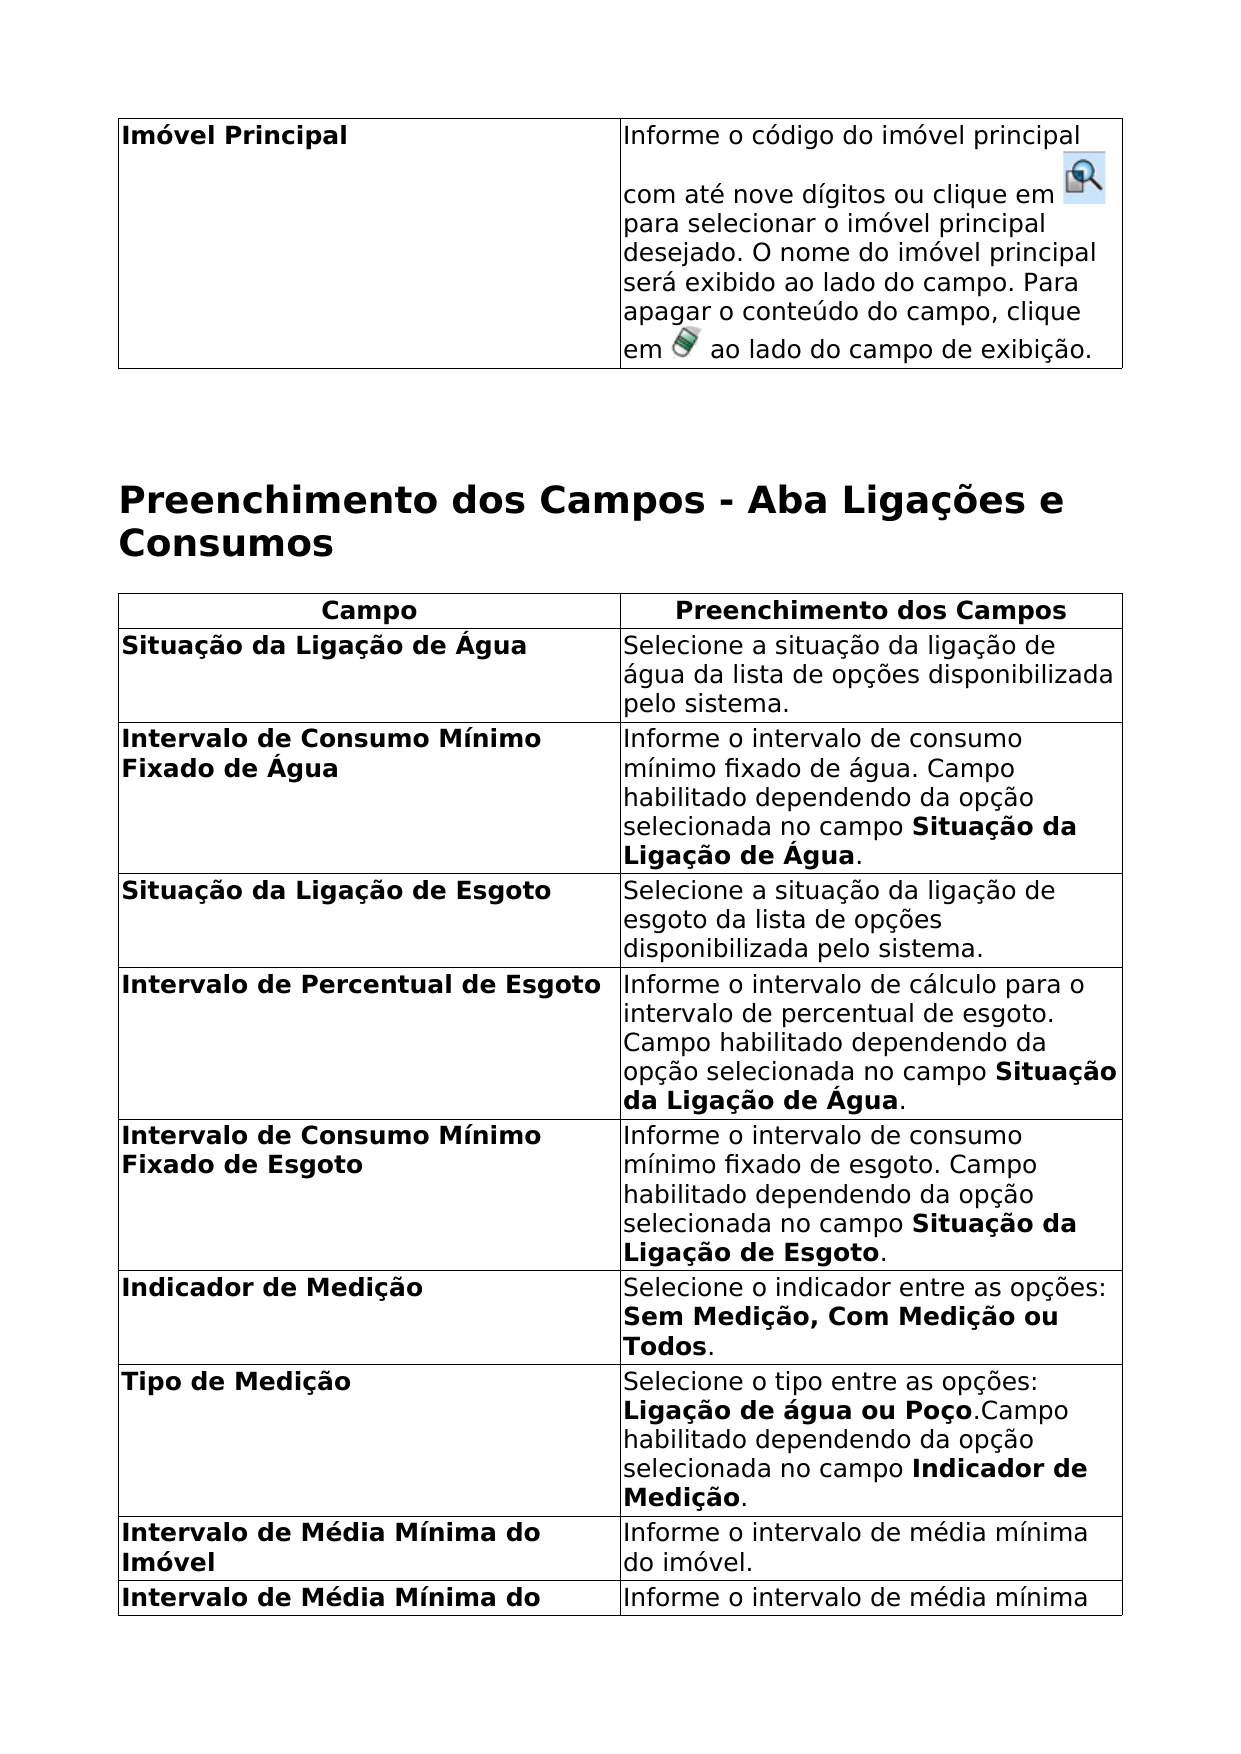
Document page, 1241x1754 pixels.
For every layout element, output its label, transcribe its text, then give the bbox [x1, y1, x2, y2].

table_cell Selecione o tipo entre as opções: Ligação de água ou Poço.Campo habilitado dependendo da opção selecionada no campo Indicador de Medição. [621, 1365, 1122, 1516]
table_header Campo [119, 594, 620, 628]
table_cell Informe o intervalo de consumo mínimo fixado de esgoto. Campo habilitado dependendo da opção selecionada no campo Situação da Ligação de Esgoto. [621, 1120, 1122, 1270]
table_cell Situação da Ligação de Esgoto [119, 874, 620, 967]
picture [1063, 150, 1106, 204]
table_cell Intervalo de Percentual de Esgoto [119, 968, 620, 1118]
table_cell Informe o intervalo de consumo mínimo fixado de água. Campo habilitado dependendo da opção selecionada no campo Situação da Ligação de Água. [621, 723, 1122, 873]
table_cell Situação da Ligação de Água [119, 629, 620, 722]
table_cell Intervalo de Média Mínima do Imóvel [119, 1517, 620, 1580]
table_cell Informe o intervalo de cálculo para o intervalo de percentual de esgoto. Campo habilitado dependendo da opção selecionada no campo Situação da Ligação de Água. [621, 968, 1122, 1118]
table_header Preenchimento dos Campos [621, 594, 1122, 628]
subtitle Preenchimento dos Campos - Aba Ligações e Consumos [118, 478, 1122, 566]
table_cell Tipo de Medição [119, 1365, 620, 1516]
table_cell Selecione a situação da ligação de esgoto da lista de opções disponibilizada pelo sistema. [621, 874, 1122, 967]
table_cell Informe o intervalo de média mínima [621, 1581, 1122, 1615]
table_cell Selecione o indicador entre as opções: Sem Medição, Com Medição ou Todos. [621, 1271, 1122, 1364]
table_cell Selecione a situação da ligação de água da lista de opções disponibilizada pelo sistema. [621, 629, 1122, 722]
picture [670, 326, 702, 359]
table_cell Intervalo de Consumo Mínimo Fixado de Água [119, 723, 620, 873]
table_cell Imóvel Principal [119, 119, 620, 368]
table_cell Intervalo de Consumo Mínimo Fixado de Esgoto [119, 1120, 620, 1270]
table_cell Informe o código do imóvel principal com até nove dígitos ou clique em para selecionar o imóvel principal desejado. O nome do imóvel principal será exibido ao lado do campo. Para apagar o conteúdo do campo, clique em ao lado do campo de exibição. [621, 119, 1122, 368]
table_cell Intervalo de Média Mínima do [119, 1581, 620, 1615]
table_cell Informe o intervalo de média mínima do imóvel. [621, 1517, 1122, 1580]
table_cell Indicador de Medição [119, 1271, 620, 1364]
